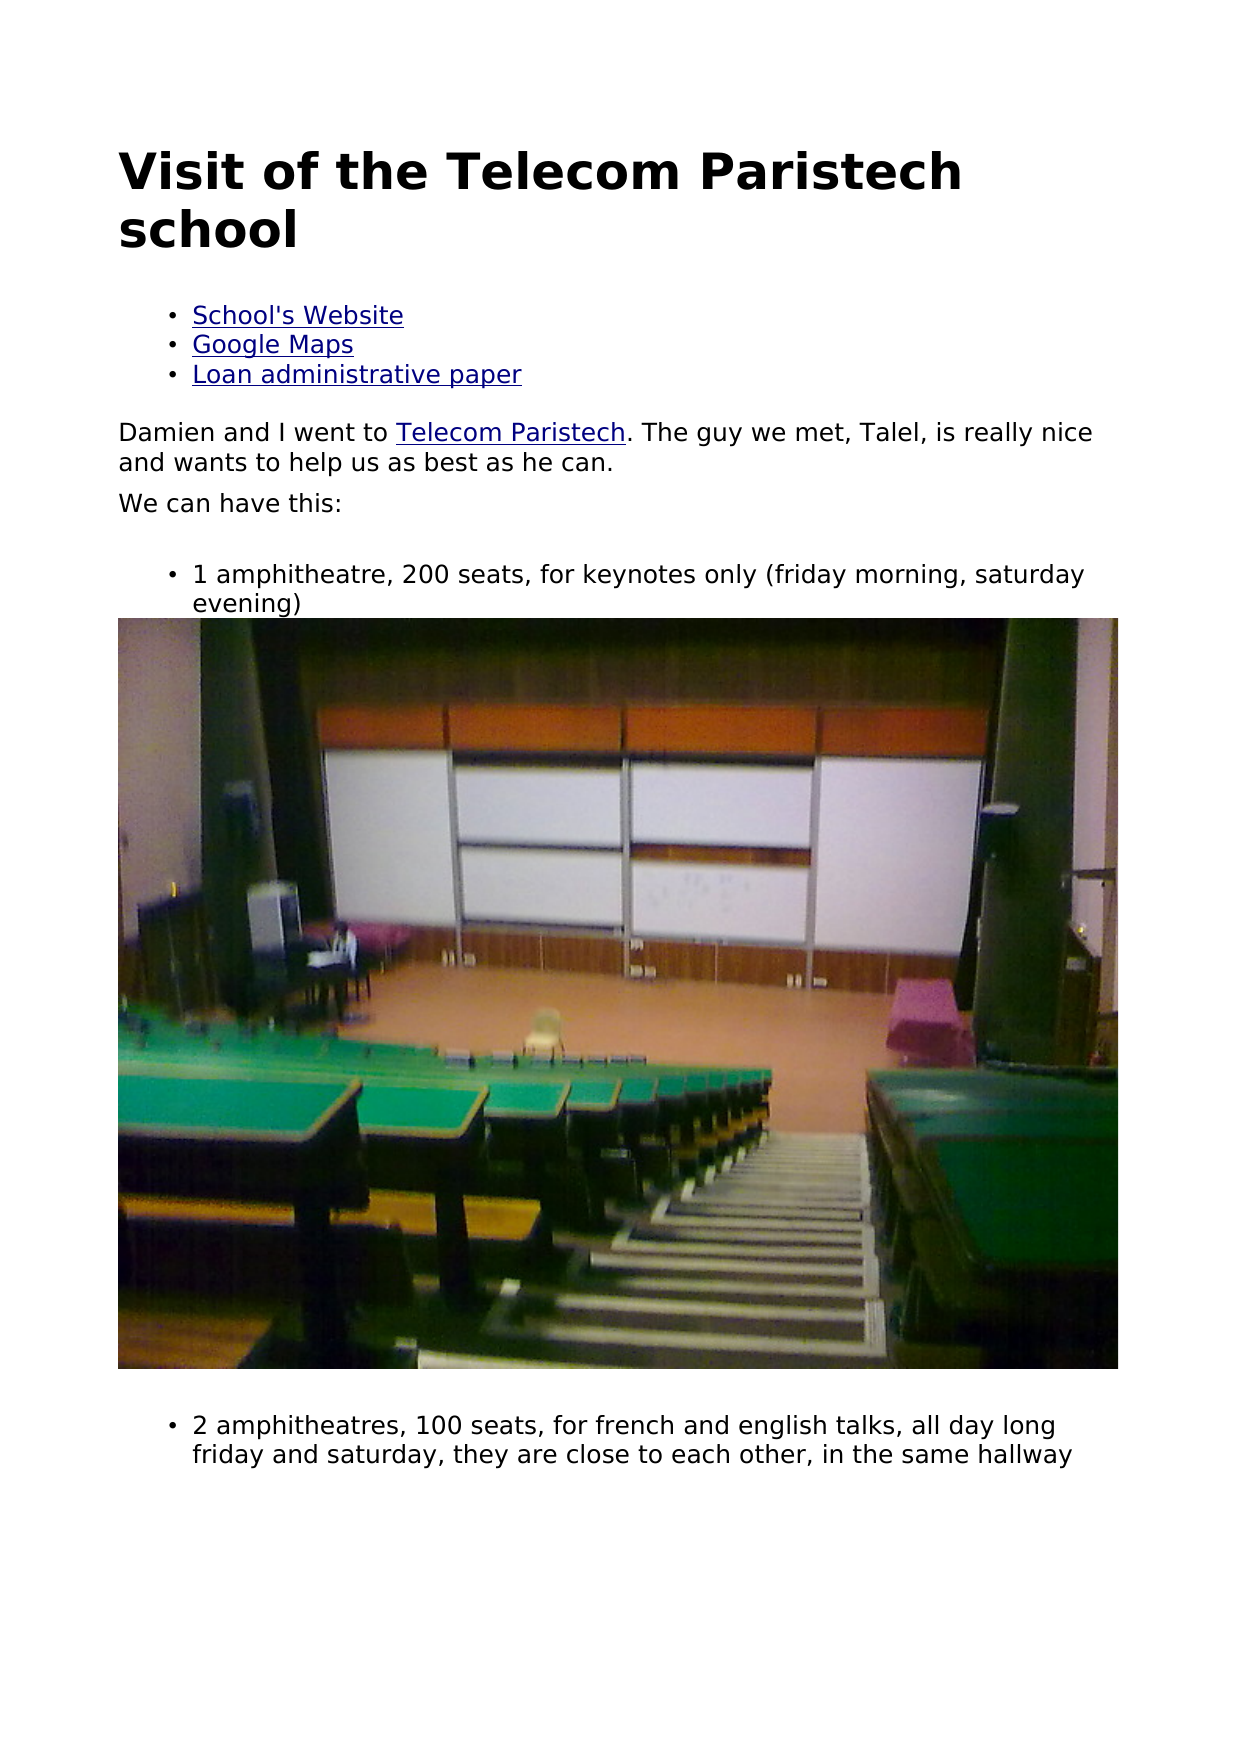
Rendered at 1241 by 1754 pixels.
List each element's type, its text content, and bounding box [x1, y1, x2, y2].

list Google Maps [177, 331, 1122, 360]
picture [118, 618, 1119, 1369]
list 1 amphitheatre, 200 seats, for keynotes only (friday morning, saturday evening) [177, 561, 1122, 619]
text We can have this: [118, 489, 1122, 518]
subtitle Visit of the Telecom Paristech school [118, 143, 1122, 259]
list 2 amphitheatres, 100 seats, for french and english talks, all day long friday and saturday, they are close to each other, in the same hallway [177, 1411, 1122, 1469]
list School's Website [177, 302, 1122, 331]
list Loan administrative paper [177, 360, 1122, 389]
text Damien and I went to Telecom Paristech. The guy we met, Talel, is really nice and wants to help us as best as he can. [118, 418, 1122, 477]
